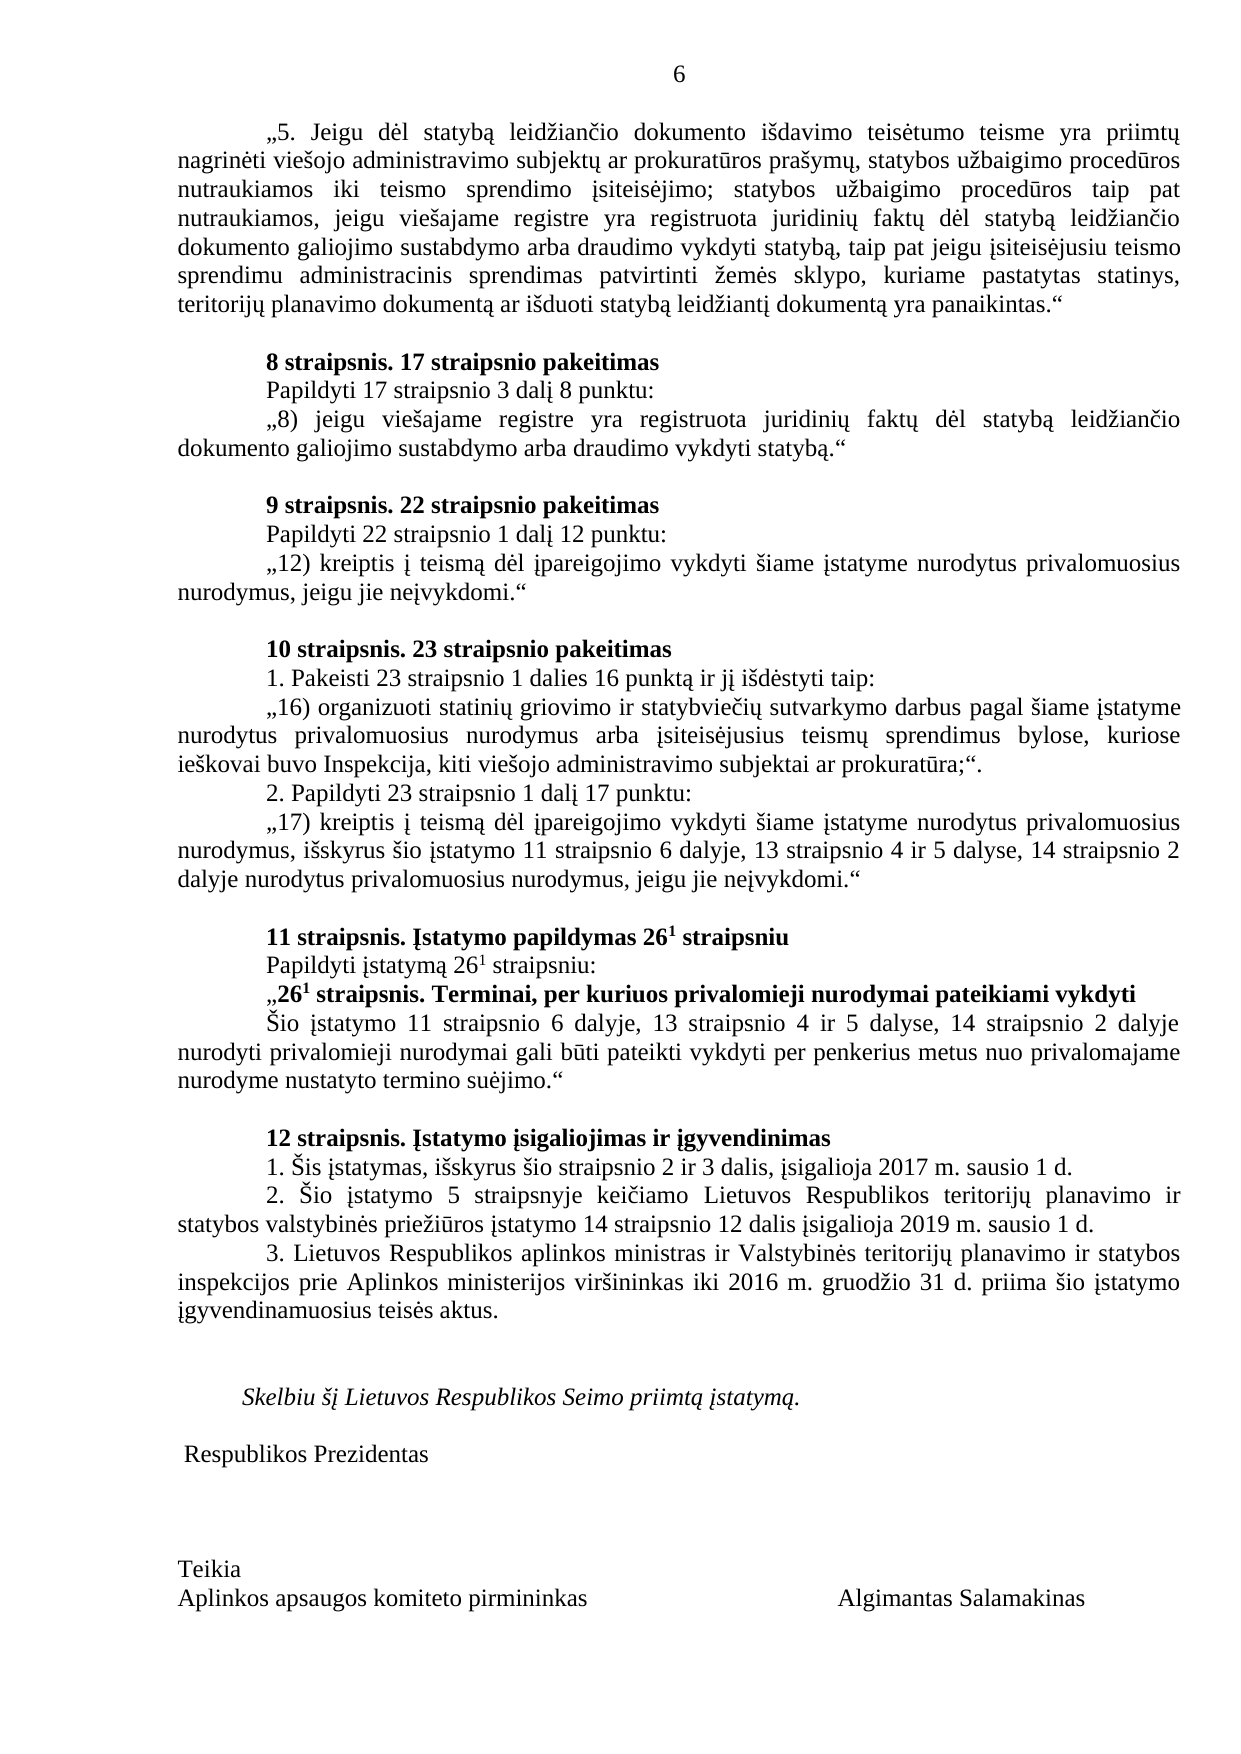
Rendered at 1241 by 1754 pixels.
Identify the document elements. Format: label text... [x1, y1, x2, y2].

text 8 straipsnis. 17 straipsnio pakeitimas [177, 347, 1181, 375]
text Papildyti 17 straipsnio 3 dalį 8 punktu: [177, 375, 1181, 404]
text „261 straipsnis. Terminai, per kuriuos privalomieji nurodymai pateikiami vykdyti [177, 979, 1181, 1008]
text „5. Jeigu dėl statybą leidžiančio dokumento išdavimo teisėtumo teisme yra priimtų nagrinėti viešojo administravimo subjektų ar prokuratūros prašymų, statybos užbaigimo procedūros nutraukiamos iki teismo sprendimo įsiteisėjimo; statybos užbaigimo procedūros taip pat nutraukiamos, jeigu viešajame registre yra registruota juridinių faktų dėl statybą leidžiančio dokumento galiojimo sustabdymo arba draudimo vykdyti statybą, taip pat jeigu įsiteisėjusiu teismo sprendimu administracinis sprendimas patvirtinti žemės sklypo, kuriame pastatytas statinys, teritorijų planavimo dokumentą ar išduoti statybą leidžiantį dokumentą yra panaikintas.“ [177, 117, 1181, 318]
text 12 straipsnis. Įstatymo įsigaliojimas ir įgyvendinimas [177, 1123, 1181, 1152]
text 2. Šio įstatymo 5 straipsnyje keičiamo Lietuvos Respublikos teritorijų planavimo ir statybos valstybinės priežiūros įstatymo 14 straipsnio 12 dalis įsigalioja 2019 m. sausio 1 d. [177, 1180, 1181, 1238]
text 1. Pakeisti 23 straipsnio 1 dalies 16 punktą ir jį išdėstyti taip: [266, 663, 1181, 692]
text 2. Papildyti 23 straipsnio 1 dalį 17 punktu: [177, 778, 1181, 807]
text „8) jeigu viešajame registre yra registruota juridinių faktų dėl statybą leidžiančio dokumento galiojimo sustabdymo arba draudimo vykdyti statybą.“ [177, 404, 1181, 462]
text Teikia [177, 1554, 1181, 1583]
text Šio įstatymo 11 straipsnio 6 dalyje, 13 straipsnio 4 ir 5 dalyse, 14 straipsnio 2 dalyje nurodyti privalomieji nurodymai gali būti pateikti vykdyti per penkerius metus nuo privalomajame nurodyme nustatyto termino suėjimo.“ [177, 1008, 1181, 1094]
text 9 straipsnis. 22 straipsnio pakeitimas [177, 490, 1181, 519]
text Skelbiu šį Lietuvos Respublikos Seimo priimtą įstatymą. [177, 1382, 1181, 1410]
text 3. Lietuvos Respublikos aplinkos ministras ir Valstybinės teritorijų planavimo ir statybos inspekcijos prie Aplinkos ministerijos viršininkas iki 2016 m. gruodžio 31 d. priima šio įstatymo įgyvendinamuosius teisės aktus. [177, 1238, 1181, 1324]
text „17) kreiptis į teismą dėl įpareigojimo vykdyti šiame įstatyme nurodytus privalomuosius nurodymus, išskyrus šio įstatymo 11 straipsnio 6 dalyje, 13 straipsnio 4 ir 5 dalyse, 14 straipsnio 2 dalyje nurodytus privalomuosius nurodymus, jeigu jie neįvykdomi.“ [177, 807, 1181, 893]
text Aplinkos apsaugos komiteto pirmininkas Algimantas Salamakinas [177, 1583, 1181, 1612]
text Papildyti 22 straipsnio 1 dalį 12 punktu: [177, 519, 1181, 548]
text 10 straipsnis. 23 straipsnio pakeitimas [266, 634, 1181, 663]
text Papildyti įstatymą 261 straipsniu: [177, 950, 1181, 979]
text „12) kreiptis į teismą dėl įpareigojimo vykdyti šiame įstatyme nurodytus privalomuosius nurodymus, jeigu jie neįvykdomi.“ [177, 548, 1181, 605]
text 11 straipsnis. Įstatymo papildymas 261 straipsniu [177, 922, 1181, 950]
text 1. Šis įstatymas, išskyrus šio straipsnio 2 ir 3 dalis, įsigalioja 2017 m. sausio 1 d. [177, 1152, 1181, 1180]
text „16) organizuoti statinių griovimo ir statybviečių sutvarkymo darbus pagal šiame įstatyme nurodytus privalomuosius nurodymus arba įsiteisėjusius teismų sprendimus bylose, kuriose ieškovai buvo Inspekcija, kiti viešojo administravimo subjektai ar prokuratūra;“. [177, 692, 1181, 778]
text Respublikos Prezidentas [177, 1439, 1181, 1468]
